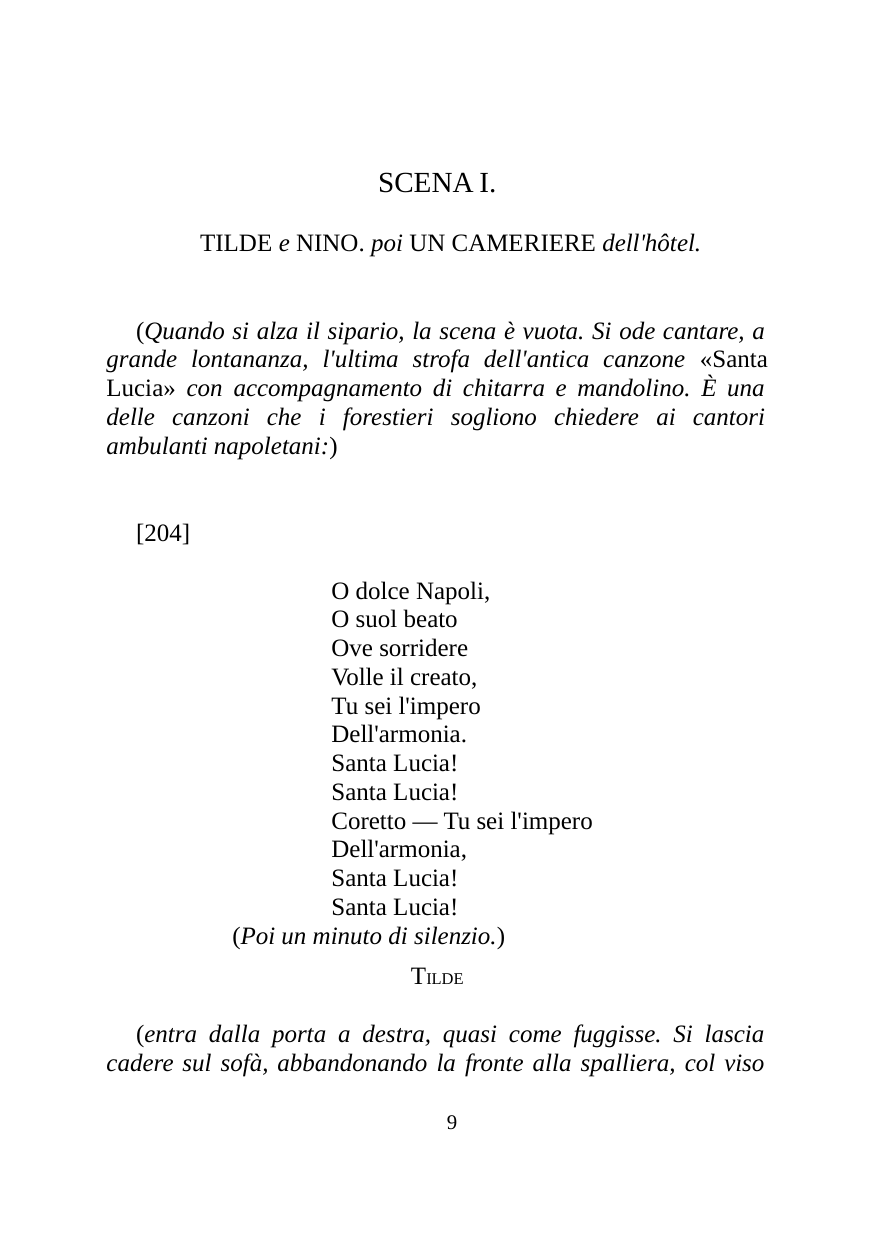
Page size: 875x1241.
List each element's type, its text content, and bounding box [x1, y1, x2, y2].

text Coretto — Tu sei l'impero [331, 806, 768, 834]
text Santa Lucia! [331, 748, 768, 777]
text Santa Lucia! [331, 777, 768, 806]
text O suol beato [331, 604, 768, 633]
text O dolce Napoli, [331, 576, 768, 604]
text Dell'armonia, [331, 834, 768, 863]
text (entra dalla porta a destra, quasi come fuggisse. Si lascia cadere sul sofà, abbandonando la fronte alla spalliera, col viso [106, 1019, 768, 1077]
text Santa Lucia! [331, 863, 768, 892]
text TILDE e NINO. Poi UN CAMERIERE dell'hôtel. [106, 228, 768, 257]
text (Poi un minuto di silenzio.) [106, 921, 631, 949]
text Tilde [106, 961, 768, 990]
text [204] [106, 518, 768, 547]
text Santa Lucia! [331, 892, 768, 921]
text Dell'armonia. [331, 719, 768, 748]
text (Quando si alza il sipario, la scena è vuota. Si ode cantare, a grande lontananza, l'ultima strofa dell'antica canzone «Santa Lucia» con accompagnamento di chitarra e mandolino. È una delle canzoni che i forestieri sogliono chiedere ai cantori ambulanti napoletani:) [106, 316, 768, 459]
text Ove sorridere [331, 633, 768, 662]
subtitle SCENA I. [106, 165, 768, 199]
text Volle il creato, [331, 662, 768, 691]
text Tu sei l'impero [331, 691, 768, 719]
